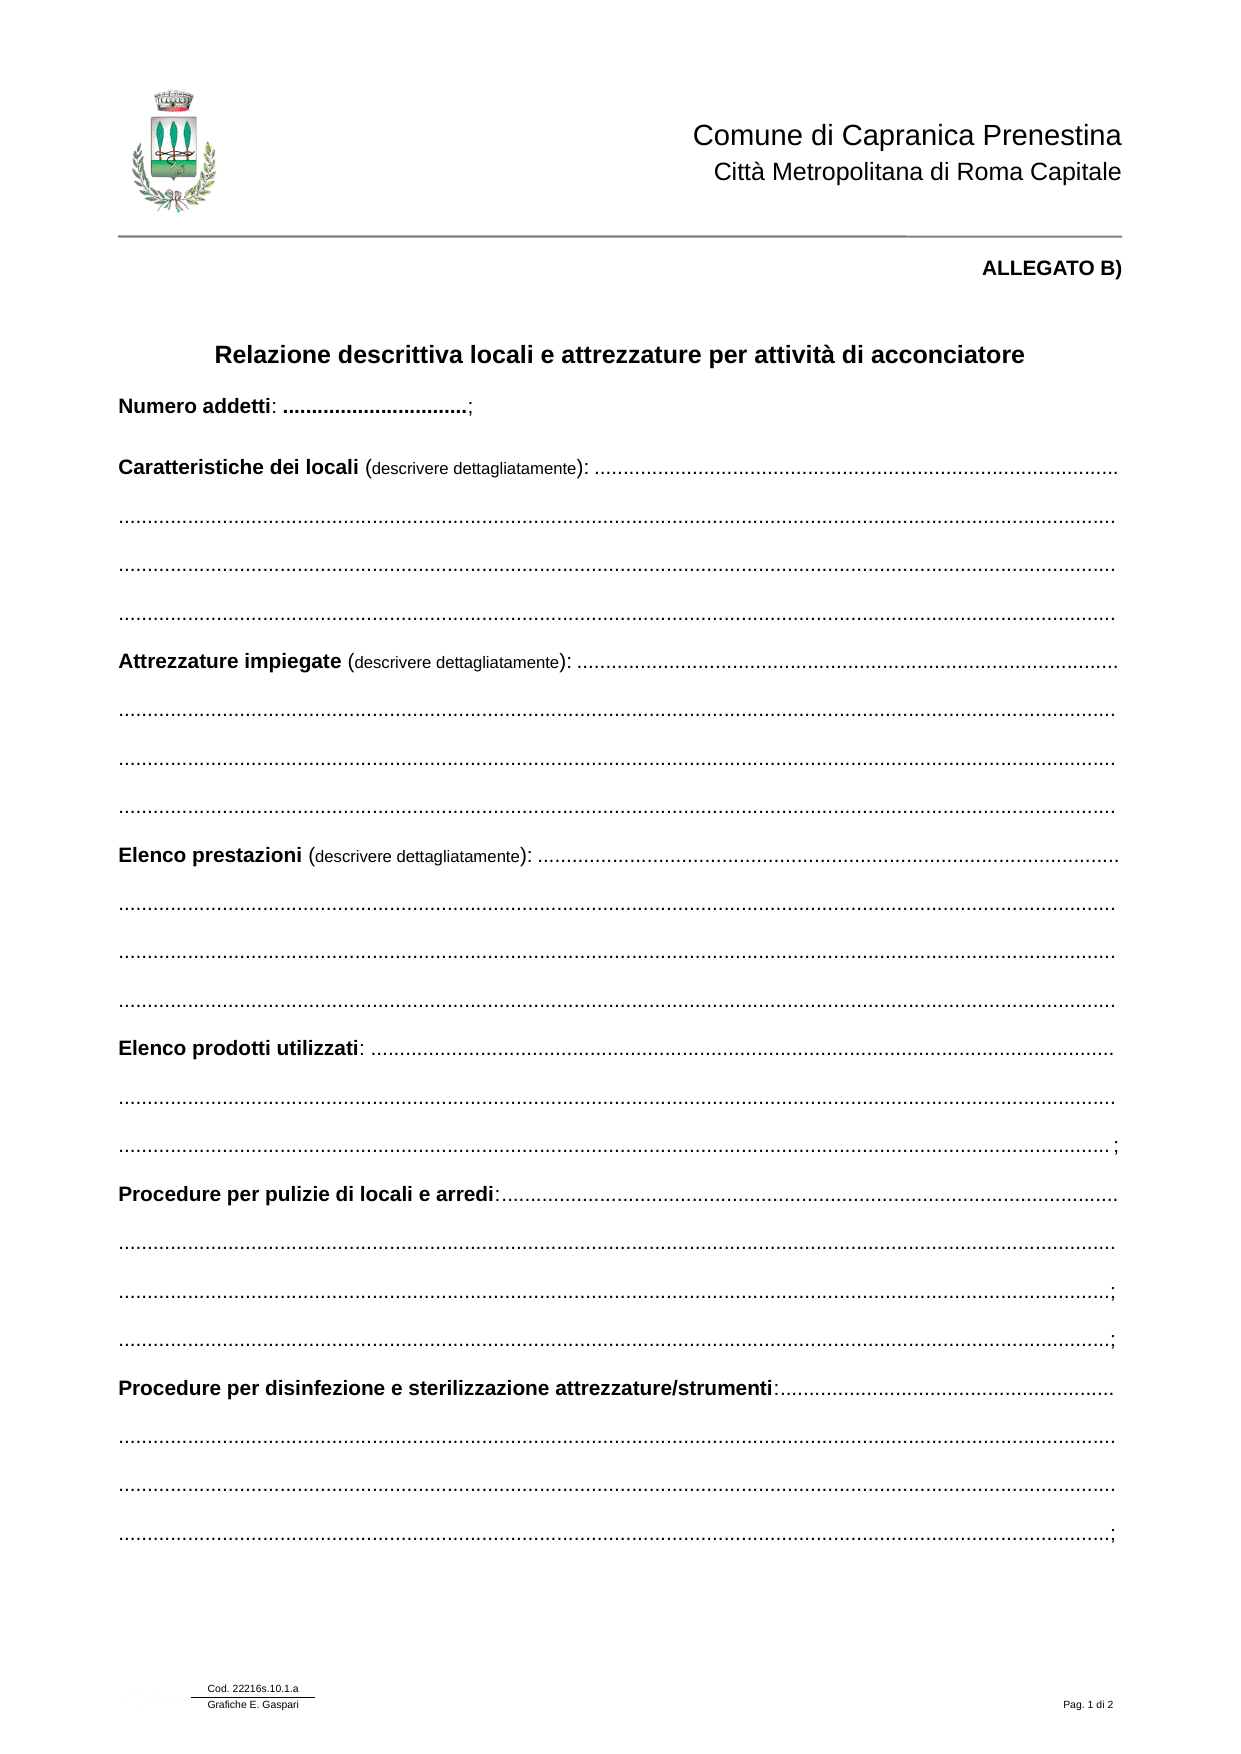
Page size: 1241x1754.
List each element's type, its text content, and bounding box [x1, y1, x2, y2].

text Caratteristiche dei locali (descrivere dettagliatamente): ........................................................................................... [118, 455, 1122, 479]
text Nell'elenco degli allegati [242, 292, 602, 315]
text Città Metropolitana di Roma Capitale [224, 157, 1122, 185]
text ............................................................................................................................................................................. [118, 988, 1122, 1012]
text ............................................................................................................................................................................. [118, 697, 1122, 721]
text Attrezzature impiegate (descrivere dettagliatamente): .............................................................................................. [118, 649, 1122, 673]
text Elenco prodotti utilizzati: ................................................................................................................................. [118, 1036, 1122, 1060]
text ............................................................................................................................................................................; [118, 1521, 1122, 1544]
text ............................................................................................................................................................................. [118, 1085, 1122, 1109]
text ............................................................................................................................................................................. [118, 794, 1122, 818]
text ............................................................................................................................................................................. [118, 891, 1122, 915]
text ALLEGATO B) [118, 256, 1122, 280]
text ............................................................................................................................................................................. [118, 503, 1122, 527]
text ............................................................................................................................................................................; [118, 1278, 1122, 1302]
text Comune di Capranica Prenestina [224, 118, 1122, 152]
text ............................................................................................................................................................................ ; [118, 1133, 1122, 1157]
text ............................................................................................................................................................................. [118, 1424, 1122, 1448]
text Elenco prestazioni (descrivere dettagliatamente): ..................................................................................................... [118, 842, 1122, 866]
picture [122, 87, 224, 219]
text ............................................................................................................................................................................. [118, 552, 1122, 576]
text ............................................................................................................................................................................. [118, 1230, 1122, 1254]
text ............................................................................................................................................................................; [118, 1327, 1122, 1351]
text ............................................................................................................................................................................. [118, 746, 1122, 769]
text Numero addetti: ................................; [118, 394, 1122, 418]
subtitle Relazione descrittiva locali e attrezzature per attività di acconciatore [118, 340, 1122, 369]
text Procedure per pulizie di locali e arredi: ........................................................................................................... [118, 1182, 1122, 1206]
text Procedure per disinfezione e sterilizzazione attrezzature/strumenti: .......................................................... [118, 1375, 1122, 1399]
text ............................................................................................................................................................................. [118, 939, 1122, 963]
text ............................................................................................................................................................................. [118, 600, 1122, 624]
text ............................................................................................................................................................................. [118, 1472, 1122, 1496]
